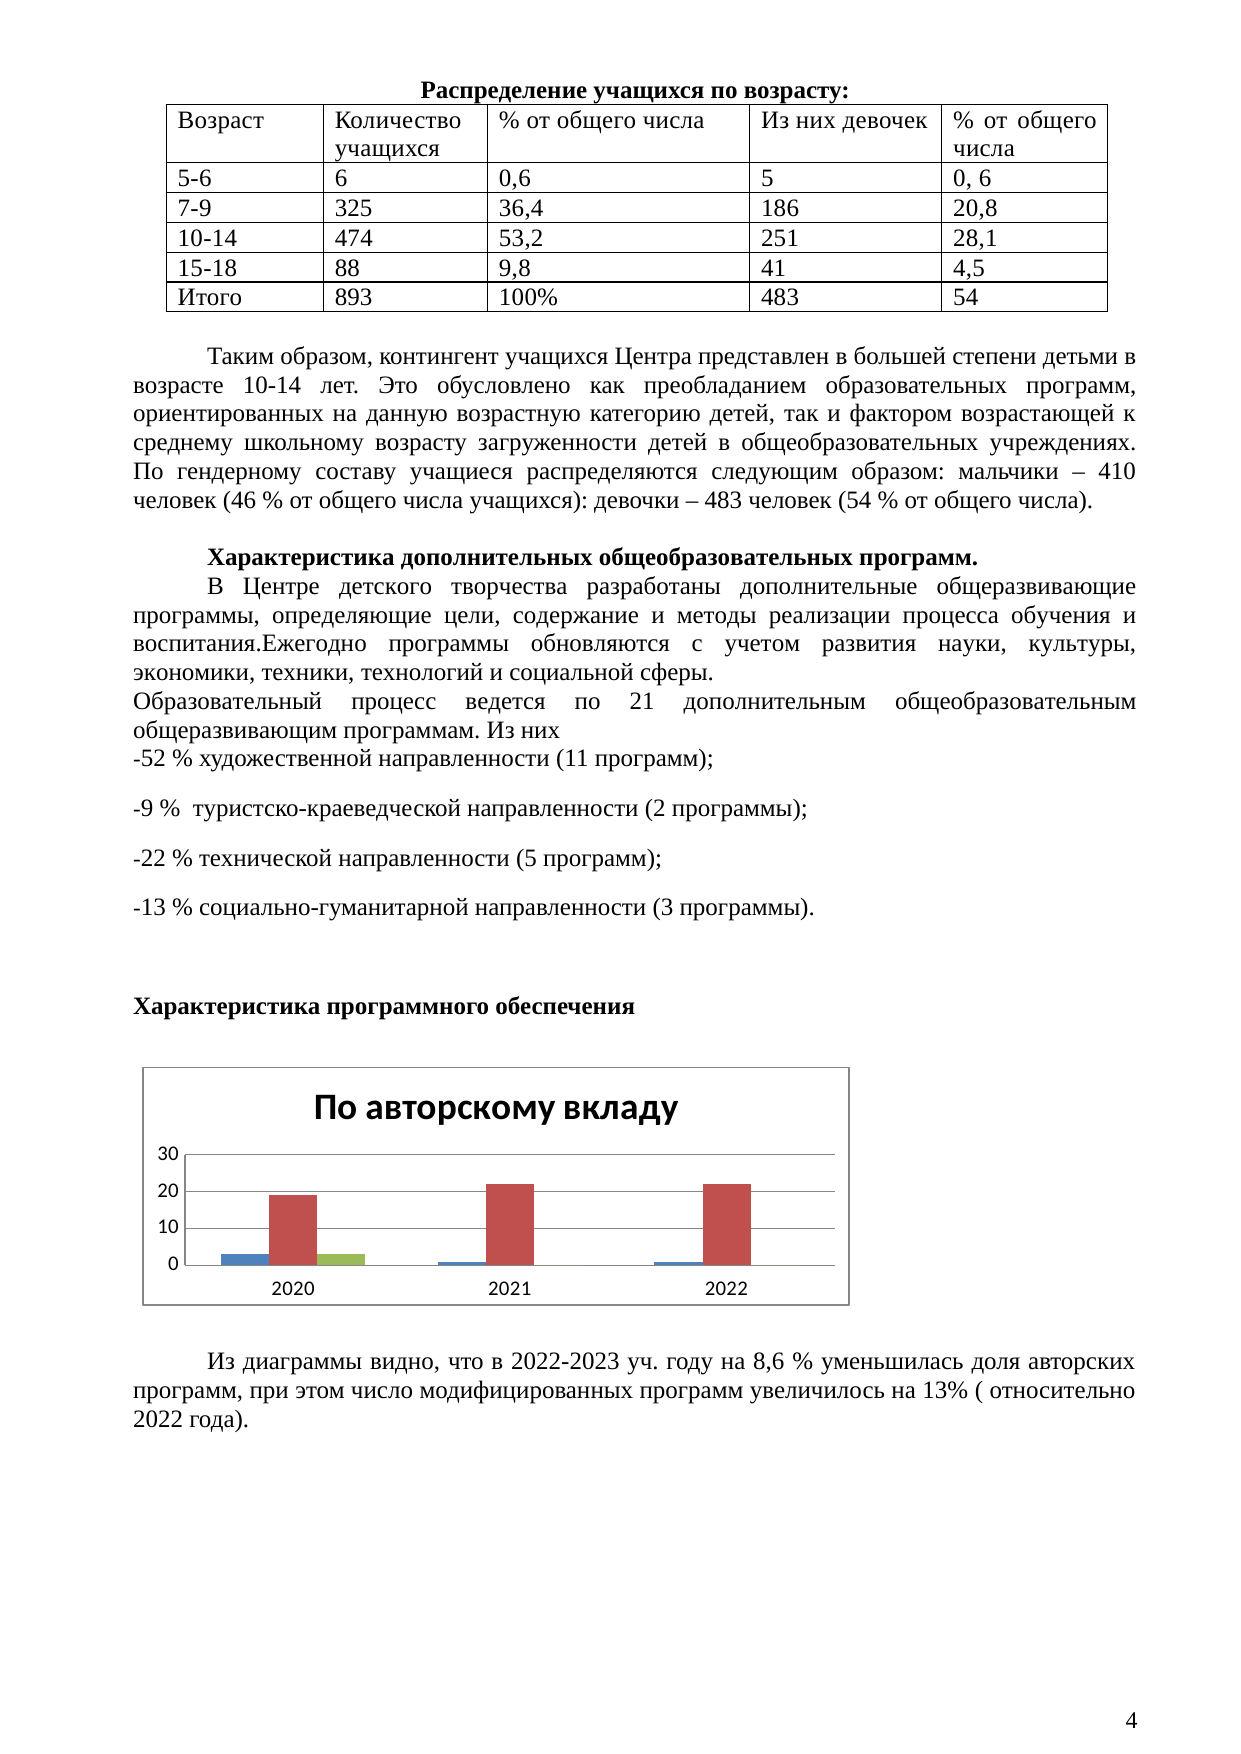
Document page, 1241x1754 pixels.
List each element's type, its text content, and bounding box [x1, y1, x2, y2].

table_cell 9,8 [488, 253, 749, 281]
list 52 % художественной направленности (11 программ); [133, 743, 1137, 772]
table_cell 5 [750, 163, 941, 192]
table_cell 88 [324, 253, 487, 281]
table_cell 28,1 [942, 223, 1107, 252]
table_cell 4,5 [942, 253, 1107, 281]
table_cell 325 [324, 193, 487, 222]
table_cell 893 [324, 283, 487, 311]
table_cell 483 [750, 283, 941, 311]
table_header Из них девочек [750, 105, 941, 162]
text Характеристика программного обеспечения [133, 991, 1137, 1020]
table_cell 41 [750, 253, 941, 281]
list 9 % туристско-краеведческой направленности (2 программы); [133, 793, 1137, 822]
text Характеристика дополнительных общеобразовательных программ. [133, 542, 1137, 571]
table_cell 100% [488, 283, 749, 311]
table_cell 53,2 [488, 223, 749, 252]
list 13 % социально-гуманитарной направленности (3 программы). [133, 892, 1137, 921]
table_cell 10-14 [167, 223, 323, 252]
table_cell 20,8 [942, 193, 1107, 222]
table_header Количество учащихся [324, 105, 487, 162]
table_header % от общего числа [942, 105, 1107, 162]
table_cell 474 [324, 223, 487, 252]
text В Центре детского творчества разработаны дополнительные общеразвивающие программы, определяющие цели, содержание и методы реализации процесса обучения и воспитания.Ежегодно программы обновляются с учетом развития науки, культуры, экономики, техники, технологий и социальной сферы. [133, 571, 1137, 686]
table_cell 0,6 [488, 163, 749, 192]
text Образовательный процесс ведется по 21 дополнительным общеобразовательным общеразвивающим программам. Из них [133, 686, 1137, 743]
text Распределение учащихся по возрасту: [133, 75, 1137, 104]
table_cell 54 [942, 283, 1107, 311]
table_cell Итого [167, 283, 323, 311]
table_cell 7-9 [167, 193, 323, 222]
text Из диаграммы видно, что в 2022-2023 уч. году на 8,6 % уменьшилась доля авторских программ, при этом число модифицированных программ увеличилось на 13% ( относительно 2022 года). [133, 1346, 1137, 1433]
table_cell 6 [324, 163, 487, 192]
table_cell 36,4 [488, 193, 749, 222]
table_cell 251 [750, 223, 941, 252]
list 22 % технической направленности (5 программ); [133, 843, 1137, 871]
table_cell 5-6 [167, 163, 323, 192]
table_cell 186 [750, 193, 941, 222]
table_cell 0, 6 [942, 163, 1107, 192]
table_header % от общего числа [488, 105, 749, 162]
table_cell 15-18 [167, 253, 323, 281]
table_header Возраст [167, 105, 323, 162]
text Таким образом, контингент учащихся Центра представлен в большей степени детьми в возрасте 10-14 лет. Это обусловлено как преобладанием образовательных программ, ориентированных на данную возрастную категорию детей, так и фактором возрастающей к среднему школьному возрасту загруженности детей в общеобразовательных учреждениях. По гендерному составу учащиеся распределяются следующим образом: мальчики – 410 человек (46 % от общего числа учащихся): девочки – 483 человек (54 % от общего числа). [133, 341, 1137, 513]
